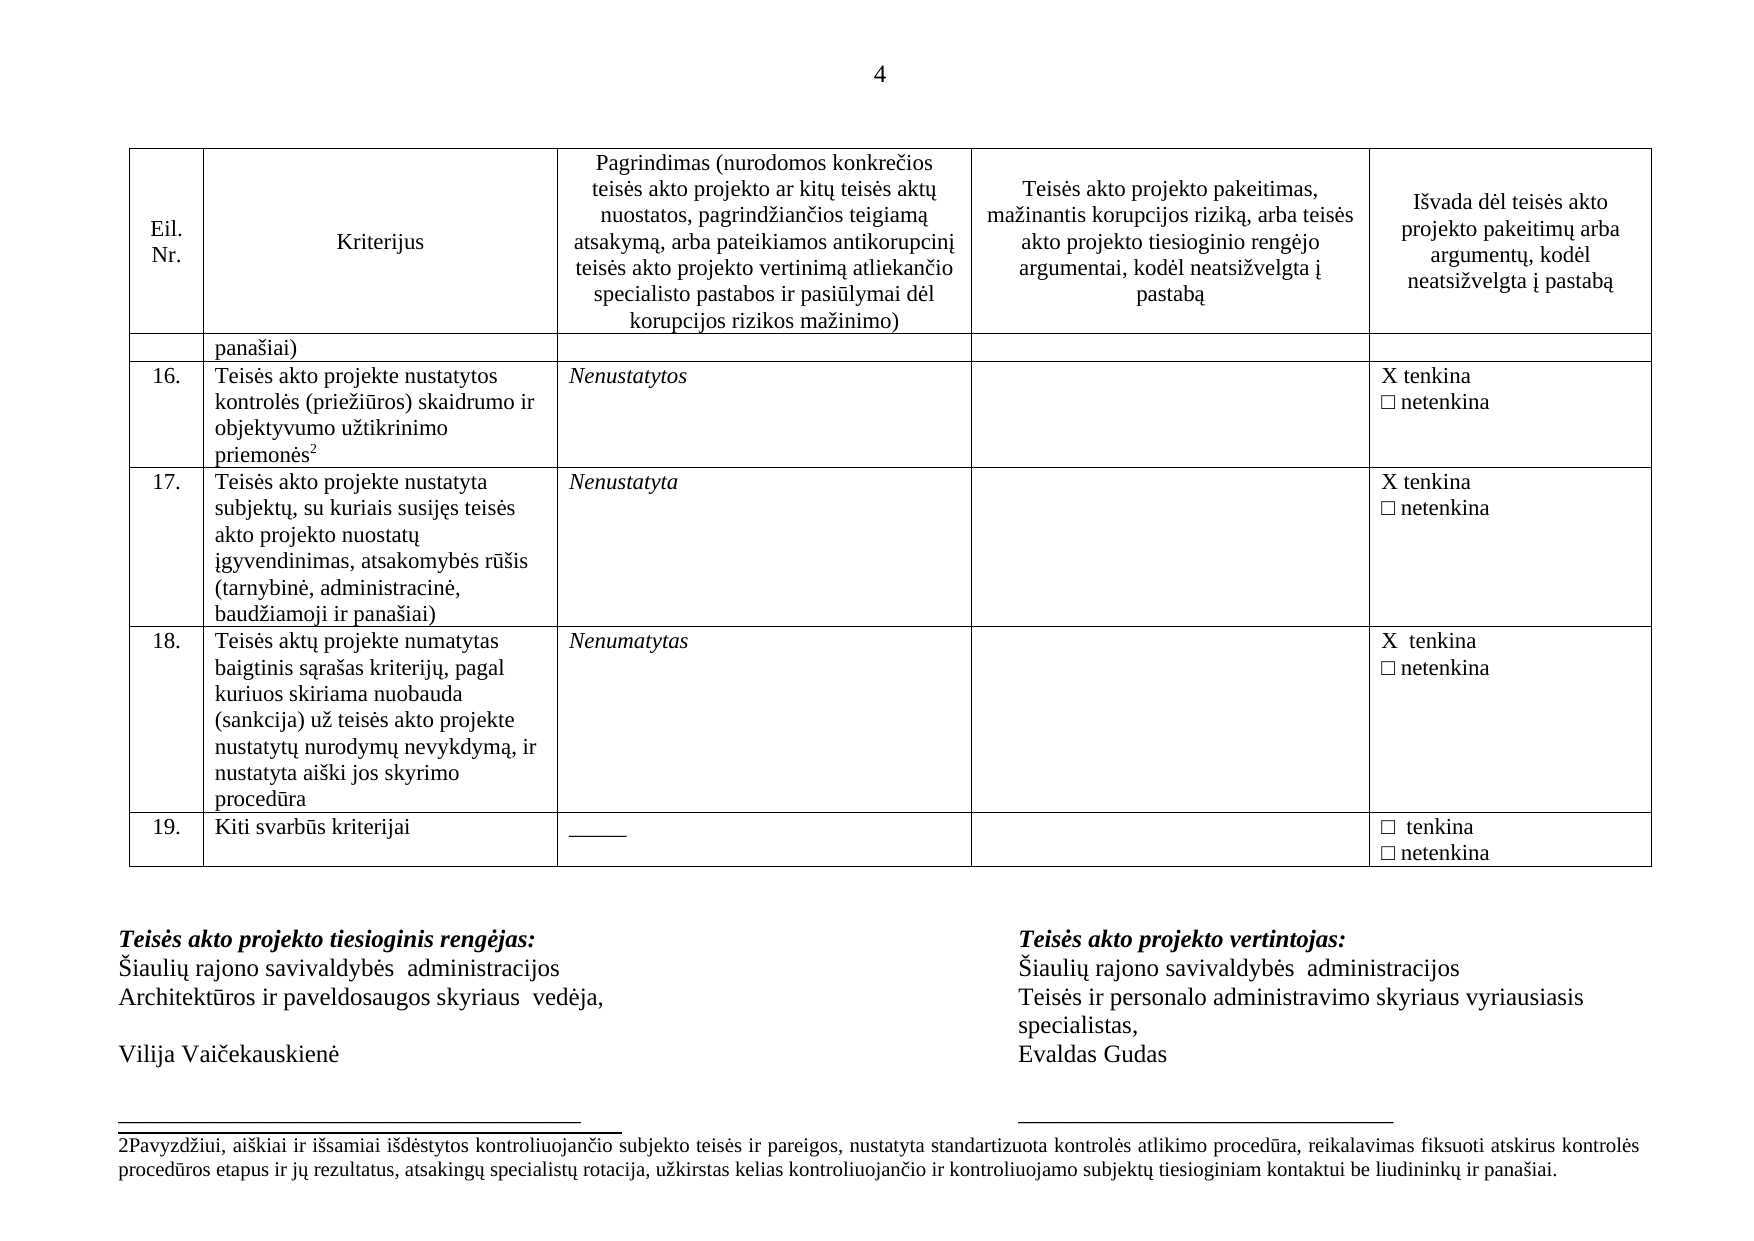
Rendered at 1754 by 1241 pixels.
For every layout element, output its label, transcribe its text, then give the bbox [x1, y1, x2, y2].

table_cell [972, 334, 1369, 361]
table_cell Teisės akto projekte nustatyta subjektų, su kuriais susijęs teisės akto projekto nuostatų įgyvendinimas, atsakomybės rūšis (tarnybinė, administracinė, baudžiamoji ir panašiai) [204, 468, 557, 626]
table_cell [558, 334, 971, 361]
table_cell 18. [130, 627, 203, 812]
table_cell [972, 362, 1369, 467]
table_header Eil. Nr. [130, 149, 203, 333]
table_cell _____ [558, 813, 971, 866]
text Teisės akto projekto tiesioginis rengėjas: Teisės akto projekto vertintojas: [118, 924, 1642, 953]
text Architektūros ir paveldosaugos skyriaus vedėja, Teisės ir personalo administravimo skyriaus vyriausiasis [118, 982, 1642, 1010]
table_cell 19. [130, 813, 203, 866]
table_cell panašiai) [204, 334, 557, 361]
table_cell Nenustatyta [558, 468, 971, 626]
table_cell Kiti svarbūs kriterijai [204, 813, 557, 866]
table_header Pagrindimas (nurodomos konkrečios teisės akto projekto ar kitų teisės aktų nuostatos, pagrindžiančios teigiamą atsakymą, arba pateikiamos antikorupcinį teisės akto projekto vertinimą atliekančio specialisto pastabos ir pasiūlymai dėl korupcijos rizikos mažinimo) [558, 149, 971, 333]
table_cell [130, 334, 203, 361]
table_cell [972, 813, 1369, 866]
text Vilija Vaičekauskienė Evaldas Gudas [118, 1039, 1642, 1068]
table_cell 16. [130, 362, 203, 467]
table_cell [972, 627, 1369, 812]
table_cell X tenkina □ netenkina [1370, 468, 1651, 626]
table_cell Nenustatytos [558, 362, 971, 467]
table_cell Nenumatytas [558, 627, 971, 812]
table_header Teisės akto projekto pakeitimas, mažinantis korupcijos riziką, arba teisės akto projekto tiesioginio rengėjo argumentai, kodėl neatsižvelgta į pastabą [972, 149, 1369, 333]
table_cell Teisės aktų projekte numatytas baigtinis sąrašas kriterijų, pagal kuriuos skiriama nuobauda (sankcija) už teisės akto projekte nustatytų nurodymų nevykdymą, ir nustatyta aiški jos skyrimo procedūra [204, 627, 557, 812]
table_cell X tenkina □ netenkina [1370, 627, 1651, 812]
table_cell X tenkina □ netenkina [1370, 362, 1651, 467]
text _____________________________________ ______________________________ [118, 1097, 1642, 1125]
table_header Išvada dėl teisės akto projekto pakeitimų arba argumentų, kodėl neatsižvelgta į pastabą [1370, 149, 1651, 333]
table_cell [1370, 334, 1651, 361]
table_cell [972, 468, 1369, 626]
text Šiaulių rajono savivaldybės administracijos Šiaulių rajono savivaldybės administracijos [118, 953, 1642, 982]
table_cell □ tenkina □ netenkina [1370, 813, 1651, 866]
text specialistas, [118, 1010, 1642, 1039]
table_cell Teisės akto projekte nustatytos kontrolės (priežiūros) skaidrumo ir objektyvumo užtikrinimo priemonės [204, 362, 557, 467]
table_cell 17. [130, 468, 203, 626]
table_header Kriterijus [204, 149, 557, 333]
